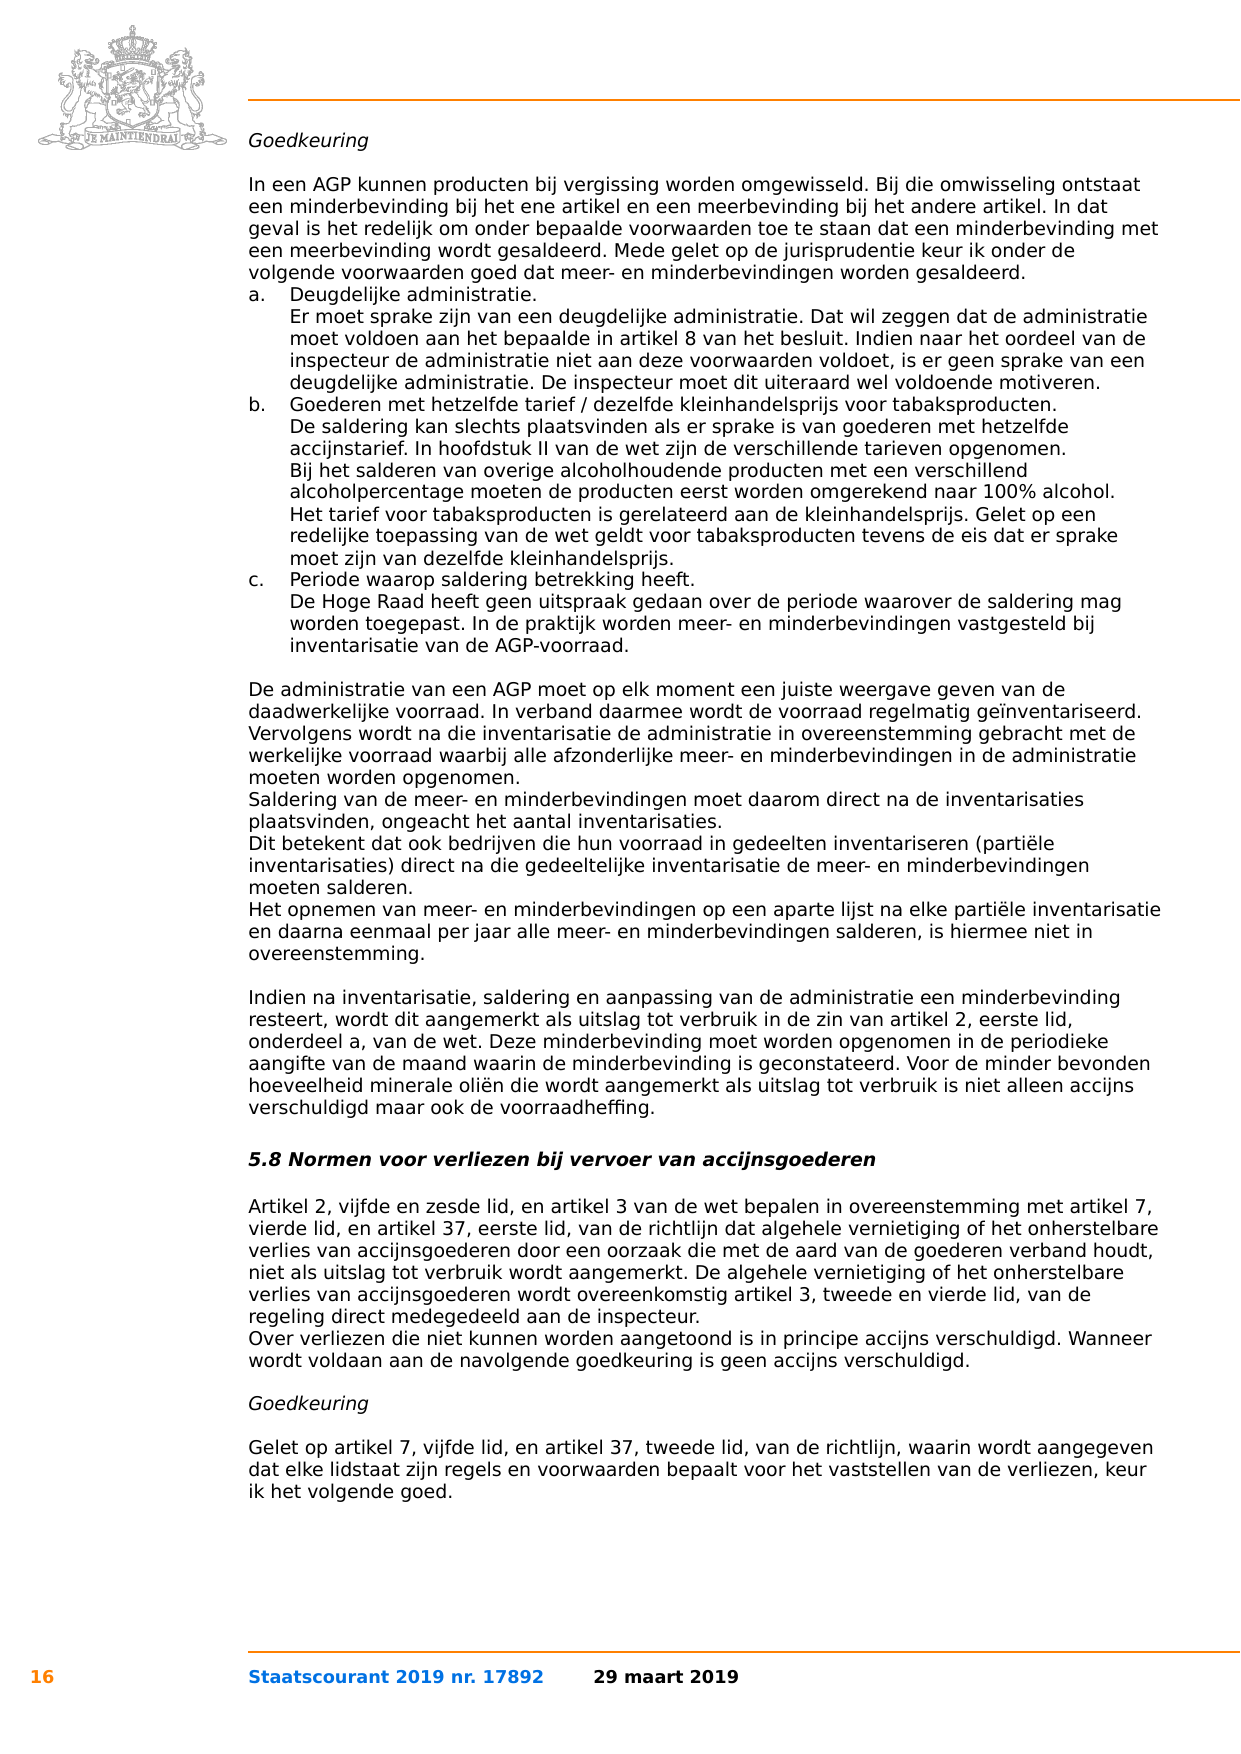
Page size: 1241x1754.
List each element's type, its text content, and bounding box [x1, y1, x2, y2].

text De saldering kan slechts plaatsvinden als er sprake is van goederen met hetzelfde accijnstarief. In hoofdstuk II van de wet zijn de verschillende tarieven opgenomen. [289, 416, 1163, 459]
text De administratie van een AGP moet op elk moment een juiste weergave geven van de daadwerkelijke voorraad. In verband daarmee wordt de voorraad regelmatig geïnventariseerd. Vervolgens wordt na die inventarisatie de administratie in overeenstemming gebracht met de werkelijke voorraad waarbij alle afzonderlijke meer- en minderbevindingen in de administratie moeten worden opgenomen. [248, 679, 1163, 789]
text c. Periode waarop saldering betrekking heeft. [248, 569, 1163, 591]
text De Hoge Raad heeft geen uitspraak gedaan over de periode waarover de saldering mag worden toegepast. In de praktijk worden meer- en minderbevindingen vastgesteld bij inventarisatie van de AGP-voorraad. [289, 591, 1163, 657]
text Artikel 2, vijfde en zesde lid, en artikel 3 van de wet bepalen in overeenstemming met artikel 7, vierde lid, en artikel 37, eerste lid, van de richtlijn dat algehele vernietiging of het onherstelbare verlies van accijnsgoederen door een oorzaak die met de aard van de goederen verband houdt, niet als uitslag tot verbruik wordt aangemerkt. De algehele vernietiging of het onherstelbare verlies van accijnsgoederen wordt overeenkomstig artikel 3, tweede en vierde lid, van de regeling direct medegedeeld aan de inspecteur. [248, 1196, 1163, 1327]
subtitle Goedkeuring [248, 130, 1163, 152]
text Gelet op artikel 7, vijfde lid, en artikel 37, tweede lid, van de richtlijn, waarin wordt aangegeven dat elke lidstaat zijn regels en voorwaarden bepaalt voor het vaststellen van de verliezen, keur ik het volgende goed. [248, 1437, 1163, 1503]
text b. Goederen met hetzelfde tarief / dezelfde kleinhandelsprijs voor tabaksproducten. [248, 393, 1163, 416]
text Indien na inventarisatie, saldering en aanpassing van de administratie een minderbevinding resteert, wordt dit aangemerkt als uitslag tot verbruik in de zin van artikel 2, eerste lid, onderdeel a, van de wet. Deze minderbevinding moet worden opgenomen in de periodieke aangifte van de maand waarin de minderbevinding is geconstateerd. Voor de minder bevonden hoeveelheid minerale oliën die wordt aangemerkt als uitslag tot verbruik is niet alleen accijns verschuldigd maar ook de voorraadheffing. [248, 987, 1163, 1119]
picture [38, 25, 227, 150]
text a. Deugdelijke administratie. [248, 284, 1163, 306]
text Dit betekent dat ook bedrijven die hun voorraad in gedeelten inventariseren (partiële inventarisaties) direct na die gedeeltelijke inventarisatie de meer- en minderbevindingen moeten salderen. [248, 833, 1163, 899]
text Het tarief voor tabaksproducten is gerelateerd aan de kleinhandelsprijs. Gelet op een redelijke toepassing van de wet geldt voor tabaksproducten tevens de eis dat er sprake moet zijn van dezelfde kleinhandelsprijs. [289, 503, 1163, 569]
subtitle 5.8 Normen voor verliezen bij vervoer van accijnsgoederen [248, 1149, 1163, 1171]
text Het opnemen van meer- en minderbevindingen op een aparte lijst na elke partiële inventarisatie en daarna eenmaal per jaar alle meer- en minderbevindingen salderen, is hiermee niet in overeenstemming. [248, 899, 1163, 965]
text In een AGP kunnen producten bij vergissing worden omgewisseld. Bij die omwisseling ontstaat een minderbevinding bij het ene artikel en een meerbevinding bij het andere artikel. In dat geval is het redelijk om onder bepaalde voorwaarden toe te staan dat een minderbevinding met een meerbevinding wordt gesaldeerd. Mede gelet op de jurisprudentie keur ik onder de volgende voorwaarden goed dat meer- en minderbevindingen worden gesaldeerd. [248, 174, 1163, 284]
text Saldering van de meer- en minderbevindingen moet daarom direct na de inventarisaties plaatsvinden, ongeacht het aantal inventarisaties. [248, 789, 1163, 833]
text Er moet sprake zijn van een deugdelijke administratie. Dat wil zeggen dat de administratie moet voldoen aan het bepaalde in artikel 8 van het besluit. Indien naar het oordeel van de inspecteur de administratie niet aan deze voorwaarden voldoet, is er geen sprake van een deugdelijke administratie. De inspecteur moet dit uiteraard wel voldoende motiveren. [289, 306, 1163, 393]
text Over verliezen die niet kunnen worden aangetoond is in principe accijns verschuldigd. Wanneer wordt voldaan aan de navolgende goedkeuring is geen accijns verschuldigd. [248, 1327, 1163, 1371]
text Bij het salderen van overige alcoholhoudende producten met een verschillend alcoholpercentage moeten de producten eerst worden omgerekend naar 100% alcohol. [289, 459, 1163, 503]
subtitle Goedkeuring [248, 1393, 1163, 1415]
